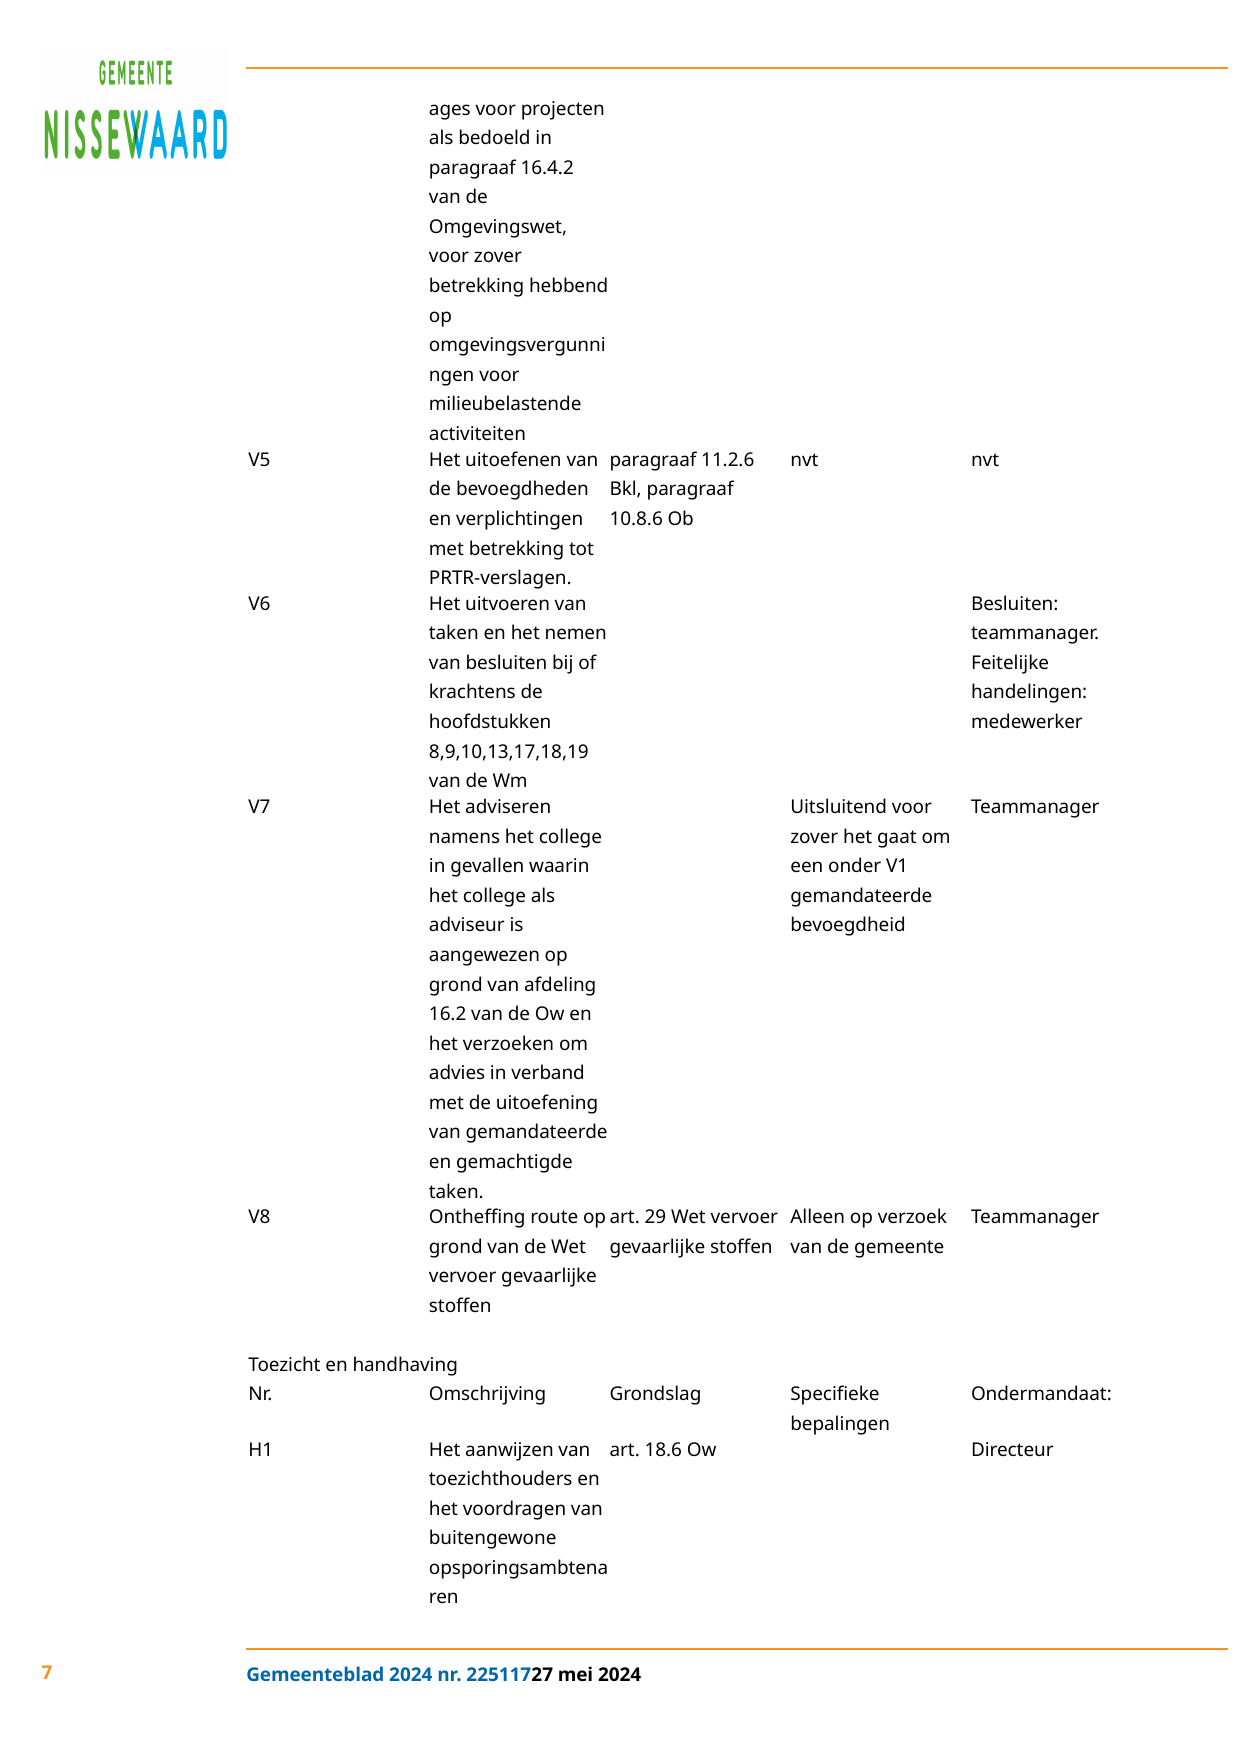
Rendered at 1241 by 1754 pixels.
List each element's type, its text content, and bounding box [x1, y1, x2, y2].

table_cell ages voor projecten als bedoeld in paragraaf 16.4.2 van de Omgevingswet, voor zover betrekking hebbend op omgevingsvergunningen voor milieubelastende activiteiten [429, 95, 609, 446]
table_cell [609, 590, 790, 793]
table_header Nr. [248, 1381, 429, 1436]
table_cell Besluiten: teammanager. Feitelijke handelingen: medewerker [971, 590, 1152, 793]
table_cell [609, 793, 790, 1203]
table_cell [790, 1436, 971, 1609]
table_header Grondslag [609, 1381, 790, 1436]
table_cell art. 29 Wet vervoer gevaarlijke stoffen [609, 1204, 790, 1318]
table_cell nvt [790, 446, 971, 590]
table_cell art. 18.6 Ow [609, 1436, 790, 1609]
table_cell nvt [971, 446, 1152, 590]
table_cell V5 [248, 446, 429, 590]
table_cell V8 [248, 1204, 429, 1318]
table_cell Teammanager [971, 793, 1152, 1203]
picture [41, 47, 231, 172]
table_header Omschrijving [429, 1381, 609, 1436]
table_cell Het uitvoeren van taken en het nemen van besluiten bij of krachtens de hoofdstukken 8,9,10,13,17,18,19 van de Wm [429, 590, 609, 793]
table_header Ondermandaat: [971, 1381, 1152, 1436]
table_cell Het aanwijzen van toezichthouders en het voordragen van buitengewone opsporingsambtenaren [429, 1436, 609, 1609]
table_cell Directeur [971, 1436, 1152, 1609]
table_cell [609, 95, 790, 446]
text Toezicht en handhaving [248, 1351, 1152, 1377]
table_cell Alleen op verzoek van de gemeente [790, 1204, 971, 1318]
table_cell V7 [248, 793, 429, 1203]
table_cell H1 [248, 1436, 429, 1609]
table_cell [790, 590, 971, 793]
table_header Specifieke bepalingen [790, 1381, 971, 1436]
table_cell Ontheffing route op grond van de Wet vervoer gevaarlijke stoffen [429, 1204, 609, 1318]
table_cell Het uitoefenen van de bevoegdheden en verplichtingen met betrekking tot PRTR-verslagen. [429, 446, 609, 590]
table_cell Uitsluitend voor zover het gaat om een onder V1 gemandateerde bevoegdheid [790, 793, 971, 1203]
table_cell [248, 95, 429, 446]
table_cell [971, 95, 1152, 446]
table_cell Teammanager [971, 1204, 1152, 1318]
table_cell V6 [248, 590, 429, 793]
table_cell paragraaf 11.2.6 Bkl, paragraaf 10.8.6 Ob [609, 446, 790, 590]
table_cell [790, 95, 971, 446]
table_cell Het adviseren namens het college in gevallen waarin het college als adviseur is aangewezen op grond van afdeling 16.2 van de Ow en het verzoeken om advies in verband met de uitoefening van gemandateerde en gemachtigde taken. [429, 793, 609, 1203]
